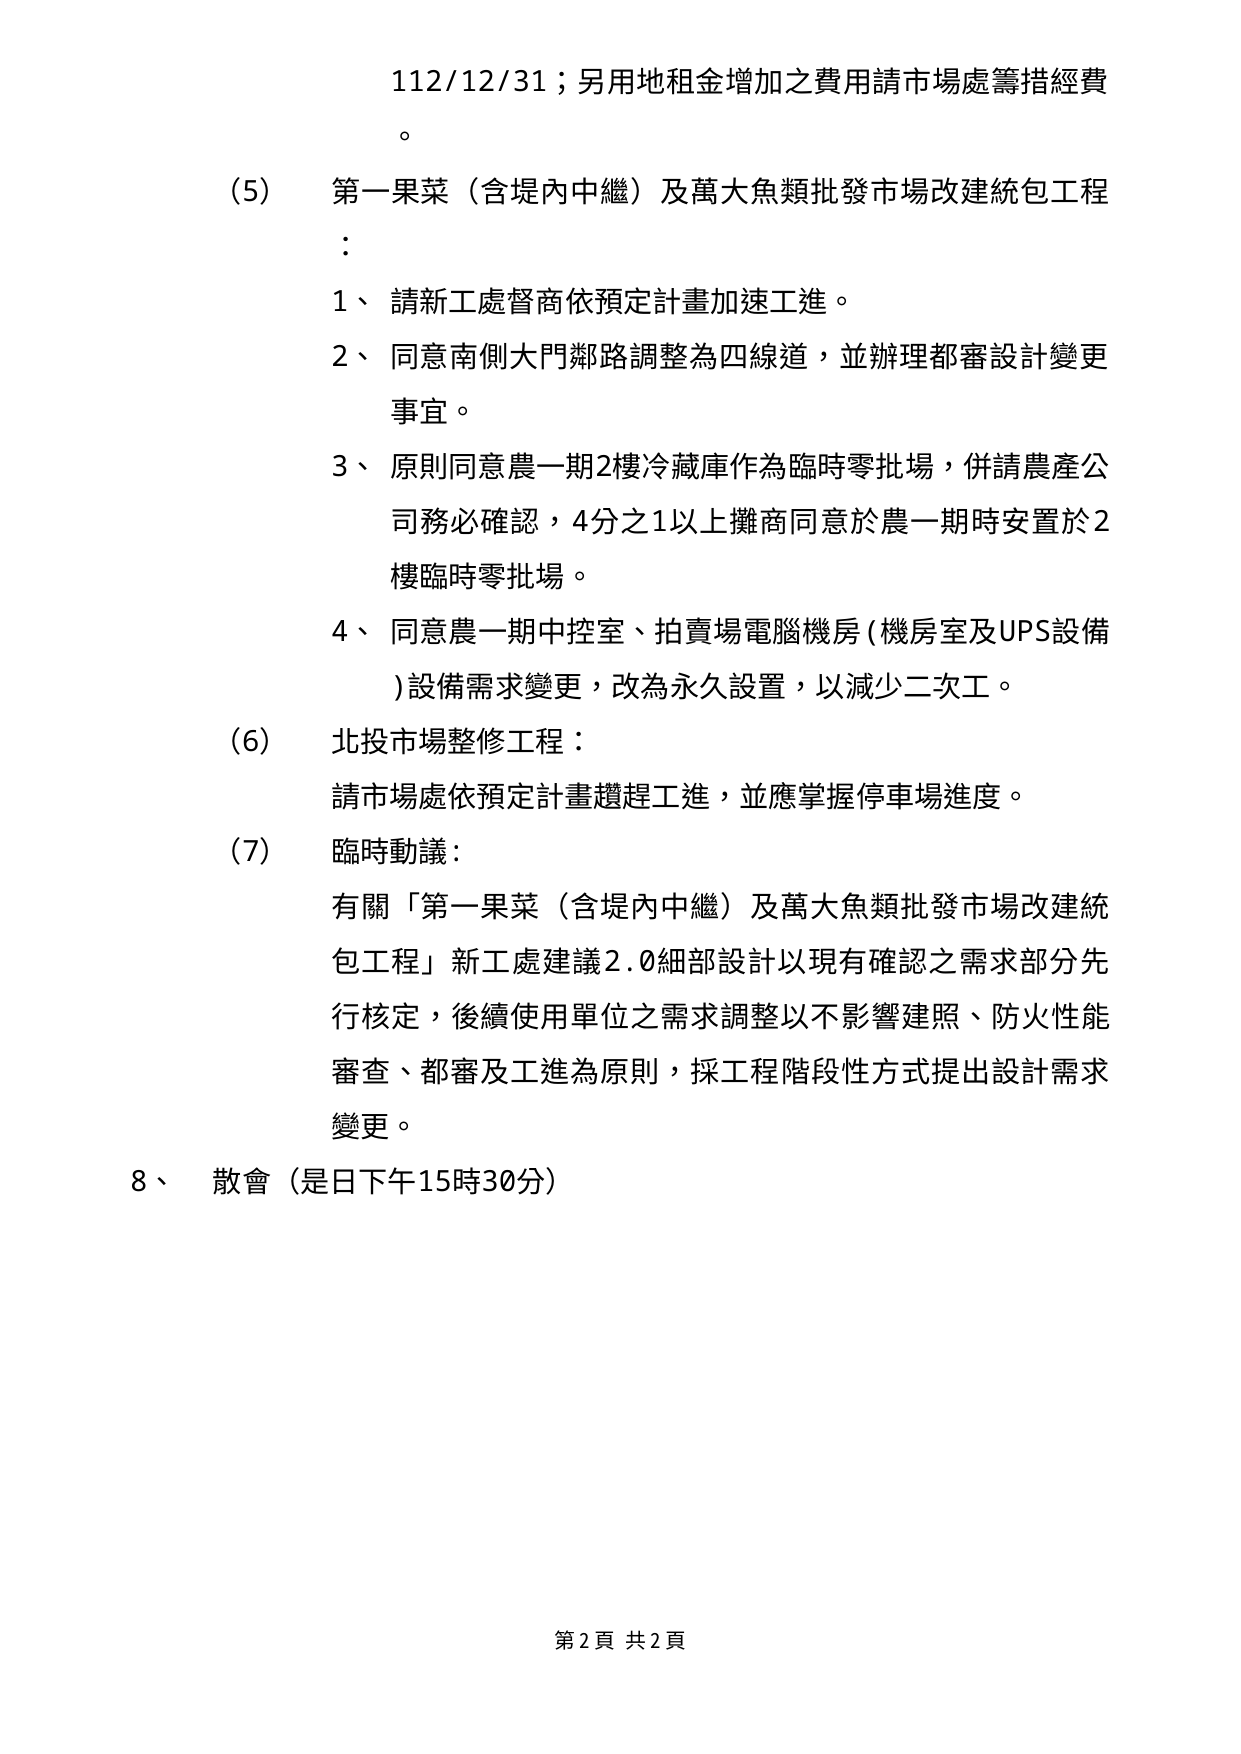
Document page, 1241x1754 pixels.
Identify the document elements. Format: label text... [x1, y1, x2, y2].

list 同意農一期中控室、拍賣場電腦機房(機房室及UPS設備)設備需求變更，改為永久設置，以減少二次工。 [331, 609, 1110, 706]
text 請市場處依預定計畫趲趕工進，並應掌握停車場進度。 [331, 774, 1110, 816]
list 同意南側大門鄰路調整為四線道，並辦理都審設計變更事宜。 [331, 334, 1110, 431]
list 臨時動議: [213, 829, 1110, 871]
list 散會（是日下午15時30分） [130, 1158, 1110, 1201]
list 112/12/31；另用地租金增加之費用請市場處籌措經費。 [331, 59, 1110, 156]
list 第一果菜（含堤內中繼）及萬大魚類批發市場改建統包工程： [213, 169, 1110, 266]
text 有關「第一果菜（含堤內中繼）及萬大魚類批發市場改建統包工程」新工處建議2.0細部設計以現有確認之需求部分先行核定，後續使用單位之需求調整以不影響建照、防火性能審查、都審及工進為原則，採工程階段性方式提出設計需求變更。 [331, 884, 1110, 1146]
list 原則同意農一期2樓冷藏庫作為臨時零批場，併請農產公司務必確認，4分之1以上攤商同意於農一期時安置於2樓臨時零批場。 [331, 444, 1110, 596]
list 請新工處督商依預定計畫加速工進。 [331, 279, 1110, 321]
list 北投市場整修工程： [213, 719, 1110, 761]
